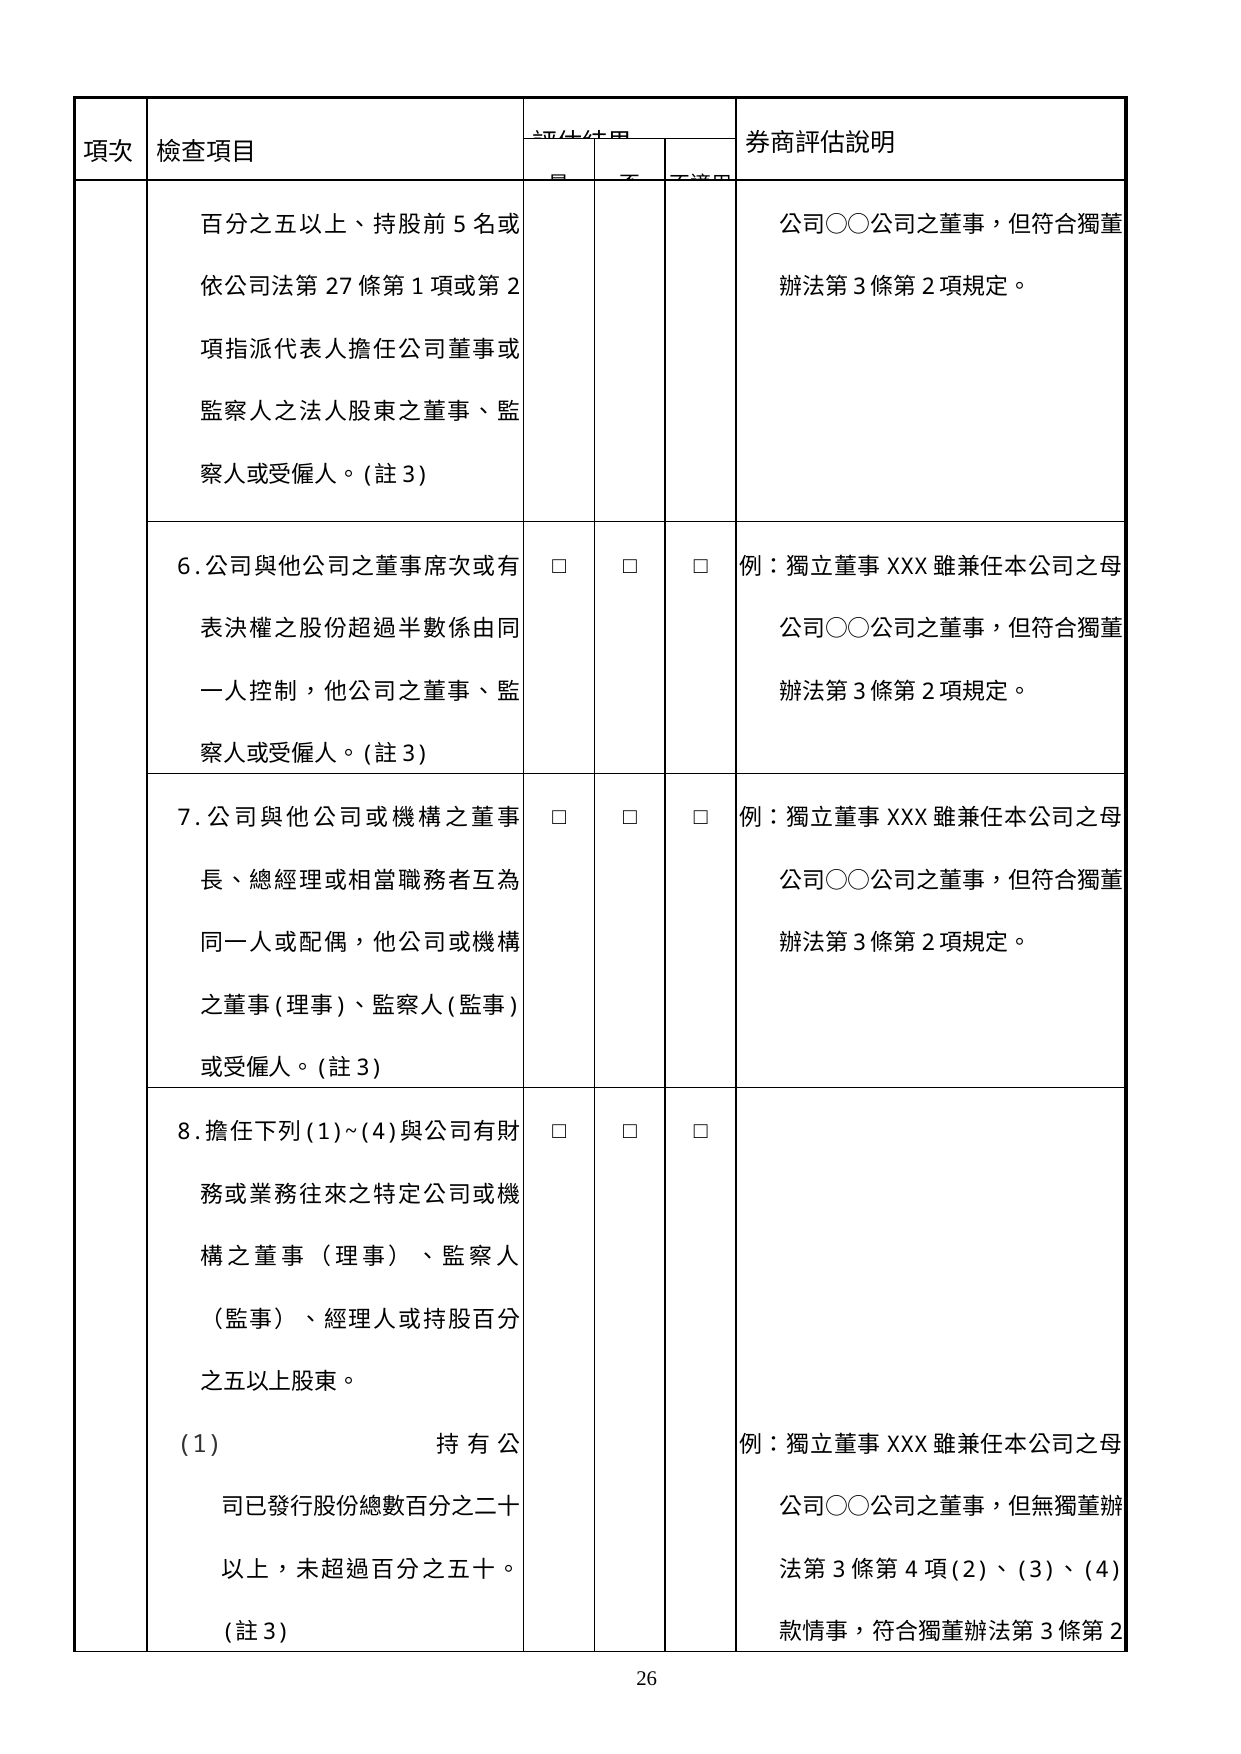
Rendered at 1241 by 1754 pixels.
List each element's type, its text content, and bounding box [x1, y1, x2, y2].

table_cell 例：獨立董事XXX雖兼任本公司之母公司○○公司之董事，但符合獨董辦法第3條第2項規定。 [737, 522, 1124, 772]
table_cell 8.擔任下列(1)~(4)與公司有財務或業務往來之特定公司或機構之董事（理事）、監察人（監事）、經理人或持股百分之五以上股東。 持有公司已發行股份總數百分之二十以上，未超過百分之五十。(註3) 他公司及其董事、監察人及持有股份超過股份總數百分之十之股東總計持有公司已發行股份總數百分之三十以上，且雙方曾有財務或業務上之往來紀錄。前述人員持有之股票，包括其配偶、未成年子女及利用他人名義持有者在內。 公司之營業收入來自他公司及其集團公司達百分之三十以上。 公司之主要產品原料（指占總進貨金額百分之三十以上者，且為製造產品所不可缺乏關鍵性原料）或主要商品（指占總營業收入百分之三十以上者），其數量或總進貨金額來自他公司及其集團公司達百分之五十以上。 [148, 1088, 523, 1651]
table_cell □ [595, 181, 664, 521]
table_cell 否 [595, 139, 664, 179]
table_cell □ [524, 181, 594, 521]
table_header 項次 [76, 99, 146, 179]
table_cell □ [595, 522, 664, 772]
table_cell [76, 181, 146, 1651]
table_cell 不適用 [666, 139, 735, 179]
table_cell □ [595, 1088, 664, 1651]
table_cell □ [595, 774, 664, 1087]
table_cell 例：獨立董事XXX雖兼任本公司之母公司○○公司之董事，但符合獨董辦法第3條第2項規定。 [737, 181, 1124, 521]
table_cell 是 [524, 139, 594, 179]
table_cell 例：獨立董事XXX雖兼任本公司之母公司○○公司之董事，但符合獨董辦法第3條第2項規定。 [737, 774, 1124, 1087]
table_cell □ [524, 1088, 594, 1651]
table_cell 百分之五以上、持股前5名或依公司法第27條第1項或第2項指派代表人擔任公司董事或監察人之法人股東之董事、監察人或受僱人。(註3) [148, 181, 523, 521]
table_cell 6.公司與他公司之董事席次或有表決權之股份超過半數係由同一人控制，他公司之董事、監察人或受僱人。(註3) [148, 522, 523, 772]
table_cell 例：獨立董事XXX雖兼任本公司之母公司○○公司之董事，但無獨董辦法第3條第4項(2)、(3)、(4)款情事，符合獨董辦法第3條第2項規定。 [737, 1088, 1124, 1651]
table_cell □ [666, 774, 735, 1087]
table_cell □ [524, 522, 594, 772]
table_cell □ [524, 774, 594, 1087]
table_cell 7.公司與他公司或機構之董事長、總經理或相當職務者互為同一人或配偶，他公司或機構之董事(理事)、監察人(監事)或受僱人。(註3) [148, 774, 523, 1087]
table_cell □ [666, 1088, 735, 1651]
table_cell □ [666, 181, 735, 521]
table_header 檢查項目 [148, 99, 523, 179]
table_header 券商評估說明 (至少應填製下列預設文字格式內容) [737, 99, 1124, 179]
table_cell □ [666, 522, 735, 772]
table_header 評估結果 [524, 99, 735, 137]
